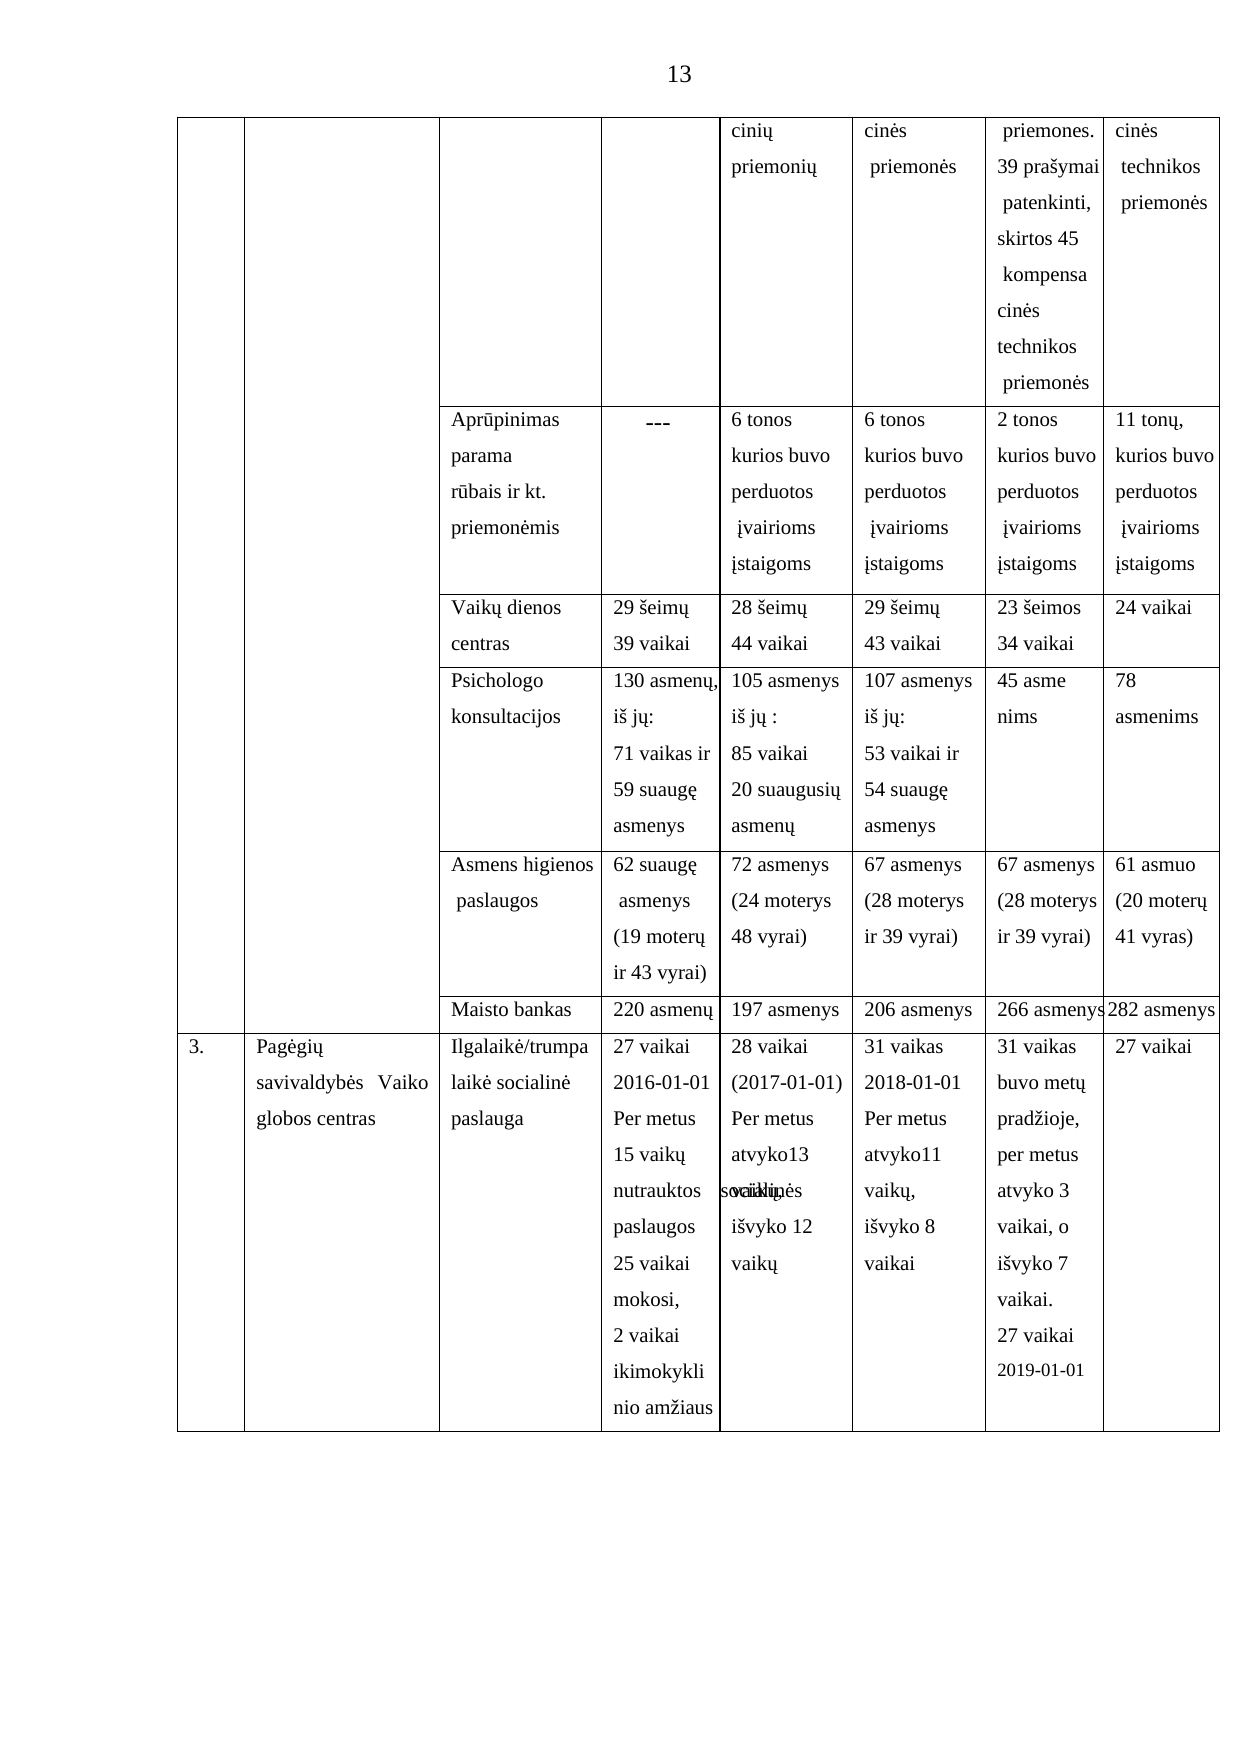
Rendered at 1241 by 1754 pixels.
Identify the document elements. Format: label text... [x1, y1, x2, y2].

table_cell 107 asmenys iš jų: 53 vaikai ir 54 suaugę asmenys [853, 668, 985, 851]
table_cell --- [602, 407, 719, 594]
table_cell Pagėgių savivaldybės Vaiko globos centras [245, 1034, 439, 1431]
table_cell priemones. 39 prašymai patenkinti, skirtos 45 kompensa cinės technikos priemonės [986, 118, 1103, 406]
table_cell 282 asmenys [1104, 997, 1219, 1033]
table_cell [178, 118, 244, 1033]
table_cell 3. [178, 1034, 244, 1431]
table_cell 105 asmenys iš jų : 85 vaikai 20 suaugusių asmenų [721, 668, 852, 851]
table_cell 24 vaikai [1104, 595, 1219, 667]
table_cell Maisto bankas [440, 997, 601, 1033]
table_cell 31 vaikas buvo metų pradžioje, per metus atvyko 3 vaikai, o išvyko 7 vaikai. 27 vaikai 2019-01-01 [986, 1034, 1103, 1431]
table_cell [245, 118, 439, 1033]
table_cell Aprūpinimas parama rūbais ir kt. priemonėmis [440, 407, 601, 594]
table_cell [602, 118, 719, 406]
table_cell 72 asmenys (24 moterys 48 vyrai) [721, 852, 852, 996]
table_cell 27 vaikai 2016-01-01 Per metus 15 vaikų nutrauktos socialinės paslaugos 25 vaikai mokosi, 2 vaikai ikimokykli nio amžiaus [602, 1034, 719, 1431]
table_cell 206 asmenys [853, 997, 985, 1033]
table_cell 220 asmenų [602, 997, 719, 1033]
table_cell 28 šeimų 44 vaikai [721, 595, 852, 667]
table_cell 28 vaikai (2017-01-01) Per metus atvyko13 vaikų, išvyko 12 vaikų [721, 1034, 852, 1431]
table_cell [440, 118, 601, 406]
table_cell 61 asmuo (20 moterų 41 vyras) [1104, 852, 1219, 996]
table_cell 29 šeimų 39 vaikai [602, 595, 719, 667]
table_cell 197 asmenys [721, 997, 852, 1033]
table_cell 23 šeimos 34 vaikai [986, 595, 1103, 667]
table_cell 29 šeimų 43 vaikai [853, 595, 985, 667]
table_cell 62 suaugę asmenys (19 moterų ir 43 vyrai) [602, 852, 719, 996]
table_cell 27 vaikai [1104, 1034, 1219, 1431]
table_cell 78 asmenims [1104, 668, 1219, 851]
table_cell Psichologo konsultacijos [440, 668, 601, 851]
table_cell Asmens higienos paslaugos [440, 852, 601, 996]
table_cell 31 vaikas 2018-01-01 Per metus atvyko11 vaikų, išvyko 8 vaikai [853, 1034, 985, 1431]
table_cell 6 tonos kurios buvo perduotos įvairioms įstaigoms [721, 407, 852, 594]
table_cell 11 tonų, kurios buvo perduotos įvairioms įstaigoms [1104, 407, 1219, 594]
table_cell Vaikų dienos centras [440, 595, 601, 667]
table_cell cinių priemonių [721, 118, 852, 406]
table_cell cinės technikos priemonės [1104, 118, 1219, 406]
table_cell 6 tonos kurios buvo perduotos įvairioms įstaigoms [853, 407, 985, 594]
table_cell 2 tonos kurios buvo perduotos įvairioms įstaigoms [986, 407, 1103, 594]
table_cell 130 asmenų, iš jų: 71 vaikas ir 59 suaugę asmenys [602, 668, 719, 851]
table_cell Ilgalaikė/trumpa laikė socialinė paslauga [440, 1034, 601, 1431]
table_cell 45 asme nims [986, 668, 1103, 851]
table_cell 67 asmenys (28 moterys ir 39 vyrai) [986, 852, 1103, 996]
table_cell cinės priemonės [853, 118, 985, 406]
table_cell 266 asmenys [986, 997, 1103, 1033]
table_cell 67 asmenys (28 moterys ir 39 vyrai) [853, 852, 985, 996]
